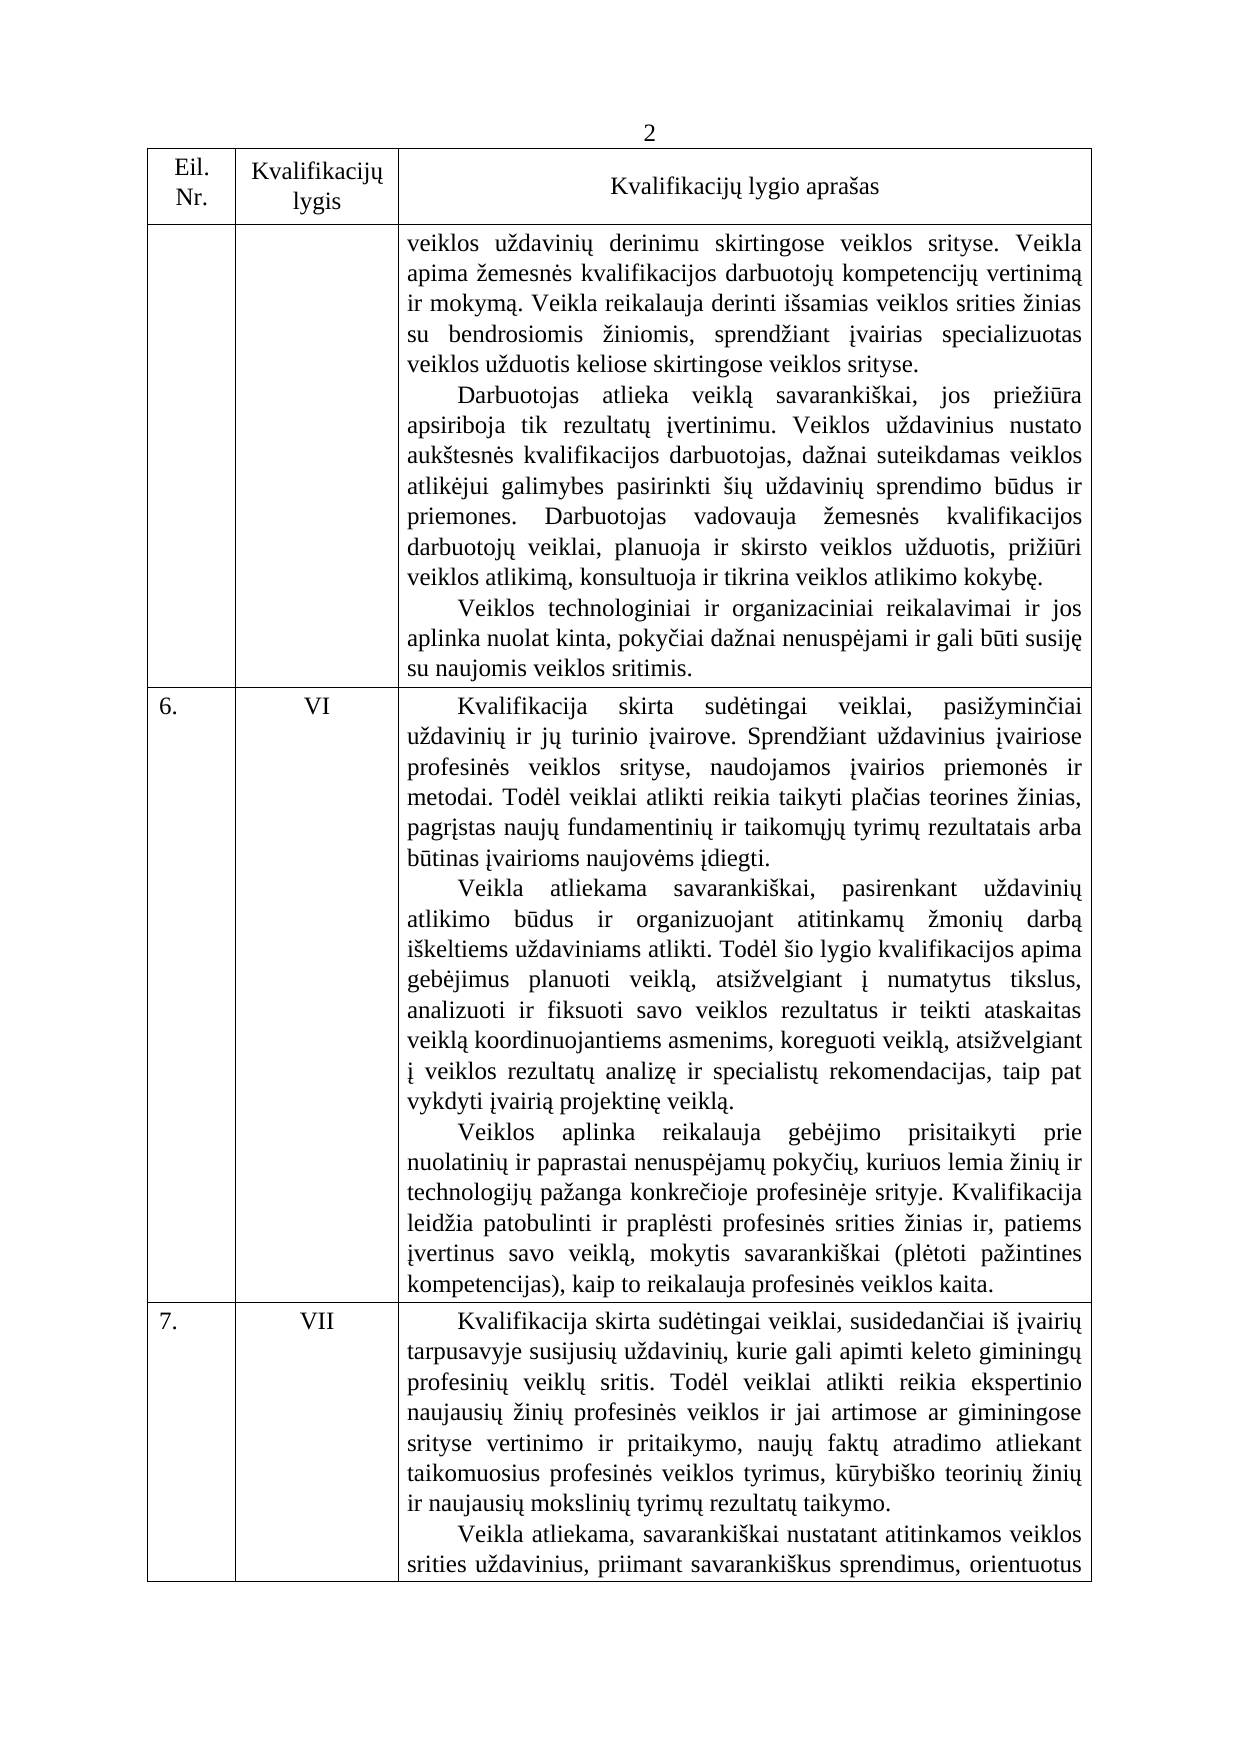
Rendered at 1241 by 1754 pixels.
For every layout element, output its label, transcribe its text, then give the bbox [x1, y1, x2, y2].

table_header Kvalifikacijų lygis [236, 149, 398, 224]
table_cell veiklos uždavinių derinimu skirtingose veiklos srityse. Veikla apima žemesnės kvalifikacijos darbuotojų kompetencijų vertinimą ir mokymą. Veikla reikalauja derinti išsamias veiklos srities žinias su bendrosiomis žiniomis, sprendžiant įvairias specializuotas veiklos užduotis keliose skirtingose veiklos srityse. Darbuotojas atlieka veiklą savarankiškai, jos priežiūra apsiriboja tik rezultatų įvertinimu. Veiklos uždavinius nustato aukštesnės kvalifikacijos darbuotojas, dažnai suteikdamas veiklos atlikėjui galimybes pasirinkti šių uždavinių sprendimo būdus ir priemones. Darbuotojas vadovauja žemesnės kvalifikacijos darbuotojų veiklai, planuoja ir skirsto veiklos užduotis, prižiūri veiklos atlikimą, konsultuoja ir tikrina veiklos atlikimo kokybę. Veiklos technologiniai ir organizaciniai reikalavimai ir jos aplinka nuolat kinta, pokyčiai dažnai nenuspėjami ir gali būti susiję su naujomis veiklos sritimis. [399, 225, 1091, 687]
table_cell Kvalifikacija skirta sudėtingai veiklai, susidedančiai iš įvairių tarpusavyje susijusių uždavinių, kurie gali apimti keleto giminingų profesinių veiklų sritis. Todėl veiklai atlikti reikia ekspertinio naujausių žinių profesinės veiklos ir jai artimose ar giminingose srityse vertinimo ir pritaikymo, naujų faktų atradimo atliekant taikomuosius profesinės veiklos tyrimus, kūrybiško teorinių žinių ir naujausių mokslinių tyrimų rezultatų taikymo. Veikla atliekama, savarankiškai nustatant atitinkamos veiklos srities uždavinius, priimant savarankiškus sprendimus, orientuotus [399, 1303, 1091, 1581]
table_cell 7. [148, 1303, 235, 1581]
table_cell Kvalifikacija skirta sudėtingai veiklai, pasižyminčiai uždavinių ir jų turinio įvairove. Sprendžiant uždavinius įvairiose profesinės veiklos srityse, naudojamos įvairios priemonės ir metodai. Todėl veiklai atlikti reikia taikyti plačias teorines žinias, pagrįstas naujų fundamentinių ir taikomųjų tyrimų rezultatais arba būtinas įvairioms naujovėms įdiegti. Veikla atliekama savarankiškai, pasirenkant uždavinių atlikimo būdus ir organizuojant atitinkamų žmonių darbą iškeltiems uždaviniams atlikti. Todėl šio lygio kvalifikacijos apima gebėjimus planuoti veiklą, atsižvelgiant į numatytus tikslus, analizuoti ir fiksuoti savo veiklos rezultatus ir teikti ataskaitas veiklą koordinuojantiems asmenims, koreguoti veiklą, atsižvelgiant į veiklos rezultatų analizę ir specialistų rekomendacijas, taip pat vykdyti įvairią projektinę veiklą. Veiklos aplinka reikalauja gebėjimo prisitaikyti prie nuolatinių ir paprastai nenuspėjamų pokyčių, kuriuos lemia žinių ir technologijų pažanga konkrečioje profesinėje srityje. Kvalifikacija leidžia patobulinti ir praplėsti profesinės srities žinias ir, patiems įvertinus savo veiklą, mokytis savarankiškai (plėtoti pažintines kompetencijas), kaip to reikalauja profesinės veiklos kaita. [399, 688, 1091, 1302]
table_cell VII [236, 1303, 398, 1581]
table_cell 6. [148, 688, 235, 1302]
table_cell [236, 225, 398, 687]
table_header Kvalifikacijų lygio aprašas [399, 149, 1091, 224]
table_header Eil. Nr. [148, 149, 235, 224]
table_cell [148, 225, 235, 687]
table_cell VI [236, 688, 398, 1302]
